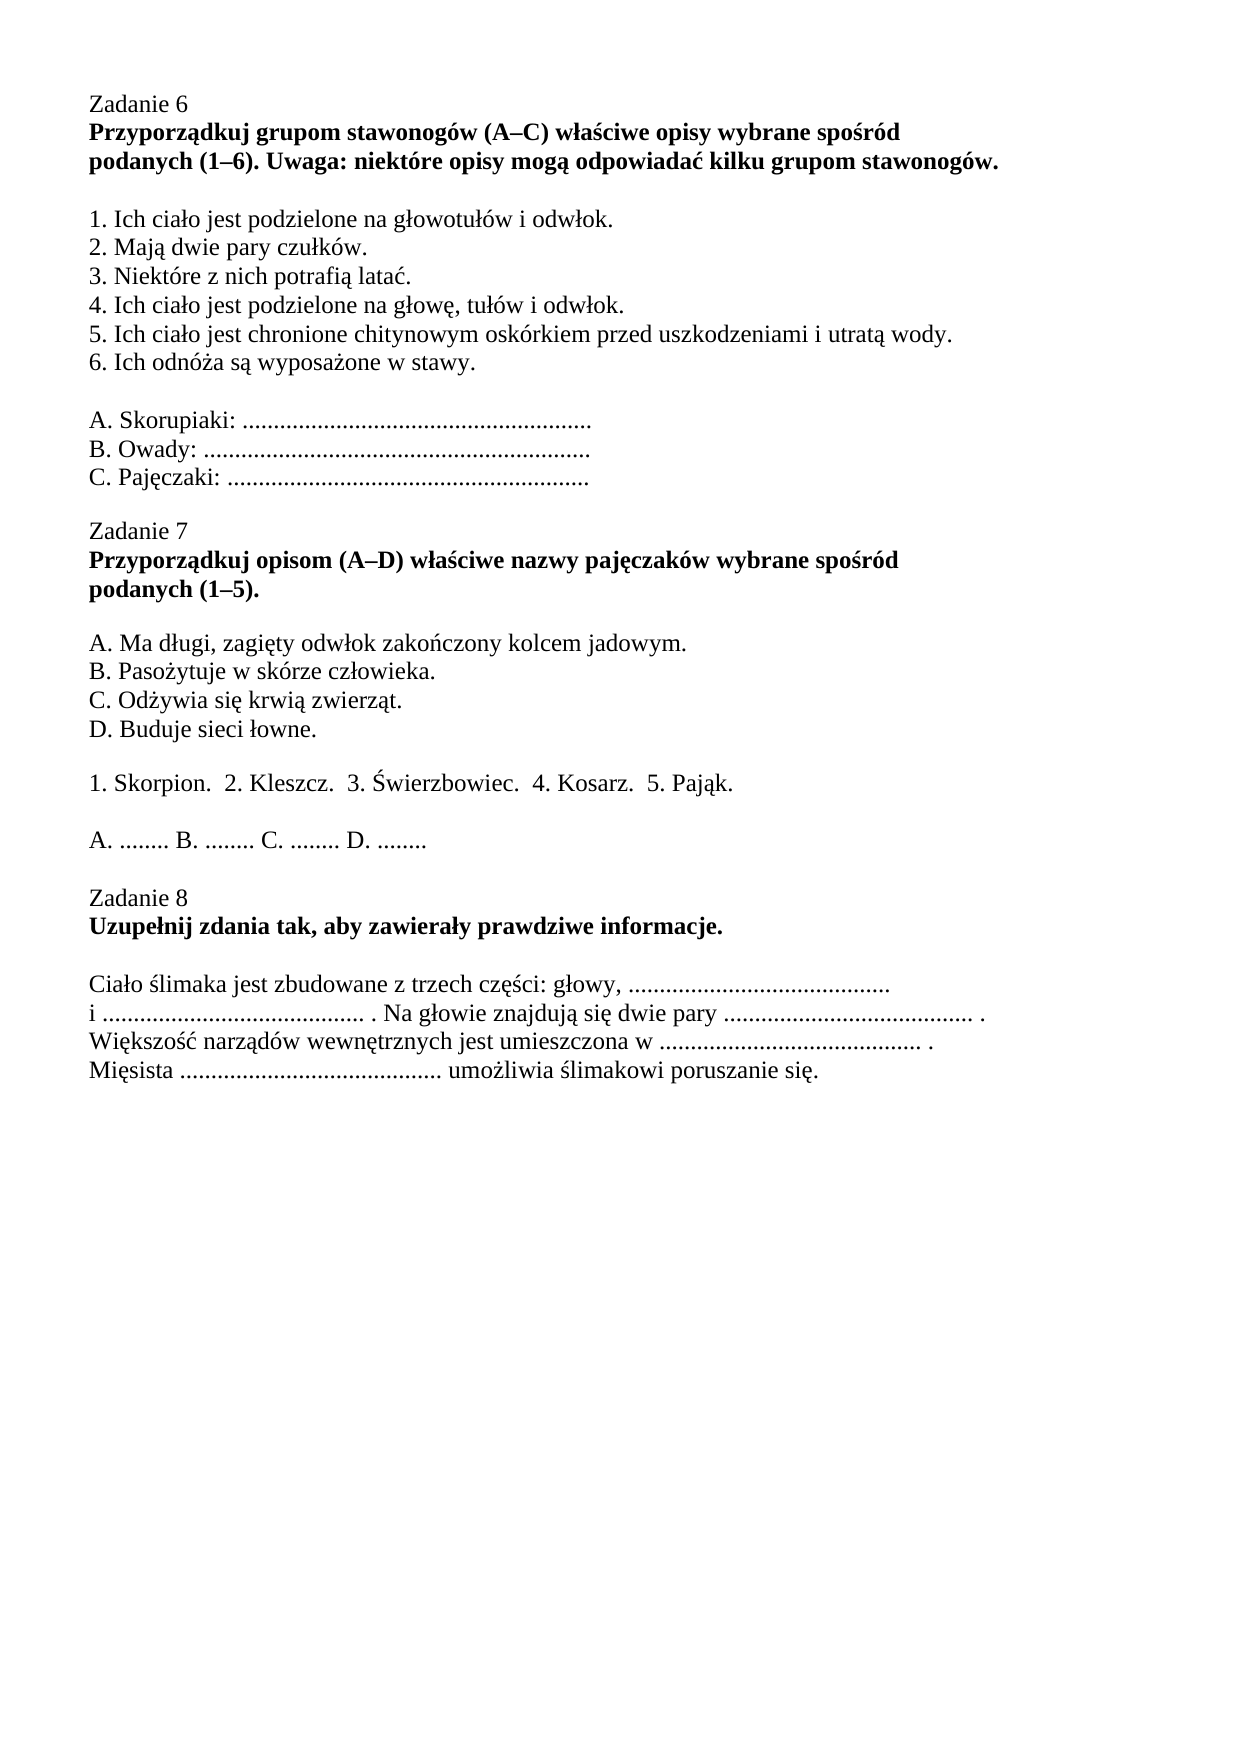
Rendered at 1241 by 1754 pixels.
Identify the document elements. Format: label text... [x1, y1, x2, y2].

text podanych (1–6). Uwaga: niektóre opisy mogą odpowiadać kilku grupom stawonogów. [89, 146, 1152, 175]
text D. Buduje sieci łowne. [89, 714, 1152, 743]
text 1. Ich ciało jest podzielone na głowotułów i odwłok. [89, 204, 1152, 232]
text A. ........ B. ........ C. ........ D. ........ [89, 825, 1152, 854]
text Ciało ślimaka jest zbudowane z trzech części: głowy, .......................................... [89, 969, 1152, 998]
text Przyporządkuj opisom (A–D) właściwe nazwy pajęczaków wybrane spośród [89, 545, 1152, 574]
text Mięsista .......................................... umożliwia ślimakowi poruszanie się. [89, 1055, 1152, 1084]
text B. Owady: .............................................................. [89, 434, 1152, 462]
text podanych (1–5). [89, 574, 1152, 602]
text Zadanie 8 10 [89, 883, 1152, 911]
text B. Pasożytuje w skórze człowieka. [89, 656, 1152, 685]
text 1. Skorpion. 2. Kleszcz. 3. Świerzbowiec. 4. Kosarz. 5. Pająk. [89, 768, 1152, 796]
text 3. Niektóre z nich potrafią latać. [89, 261, 1152, 290]
text Przyporządkuj grupom stawonogów (A–C) właściwe opisy wybrane spośród [89, 117, 1152, 146]
text A. Ma długi, zagięty odwłok zakończony kolcem jadowym. [89, 628, 1152, 656]
text 2. Mają dwie pary czułków. [89, 232, 1152, 261]
text Zadanie 7 8 [89, 516, 1152, 545]
text i .......................................... . Na głowie znajdują się dwie pary ........................................ . [89, 998, 1152, 1026]
text Większość narządów wewnętrznych jest umieszczona w .......................................... . [89, 1026, 1152, 1055]
text C. Odżywia się krwią zwierząt. [89, 685, 1152, 714]
text Zadanie 6 7 [89, 89, 1152, 117]
text A. Skorupiaki: ........................................................ [89, 405, 1152, 434]
text C. Pajęczaki: .......................................................... [89, 462, 1152, 491]
text Uzupełnij zdania tak, aby zawierały prawdziwe informacje. [89, 911, 1152, 940]
text 4. Ich ciało jest podzielone na głowę, tułów i odwłok. [89, 290, 1152, 319]
text 5. Ich ciało jest chronione chitynowym oskórkiem przed uszkodzeniami i utratą wody. [89, 319, 1152, 347]
text 6. Ich odnóża są wyposażone w stawy. [89, 347, 1152, 376]
